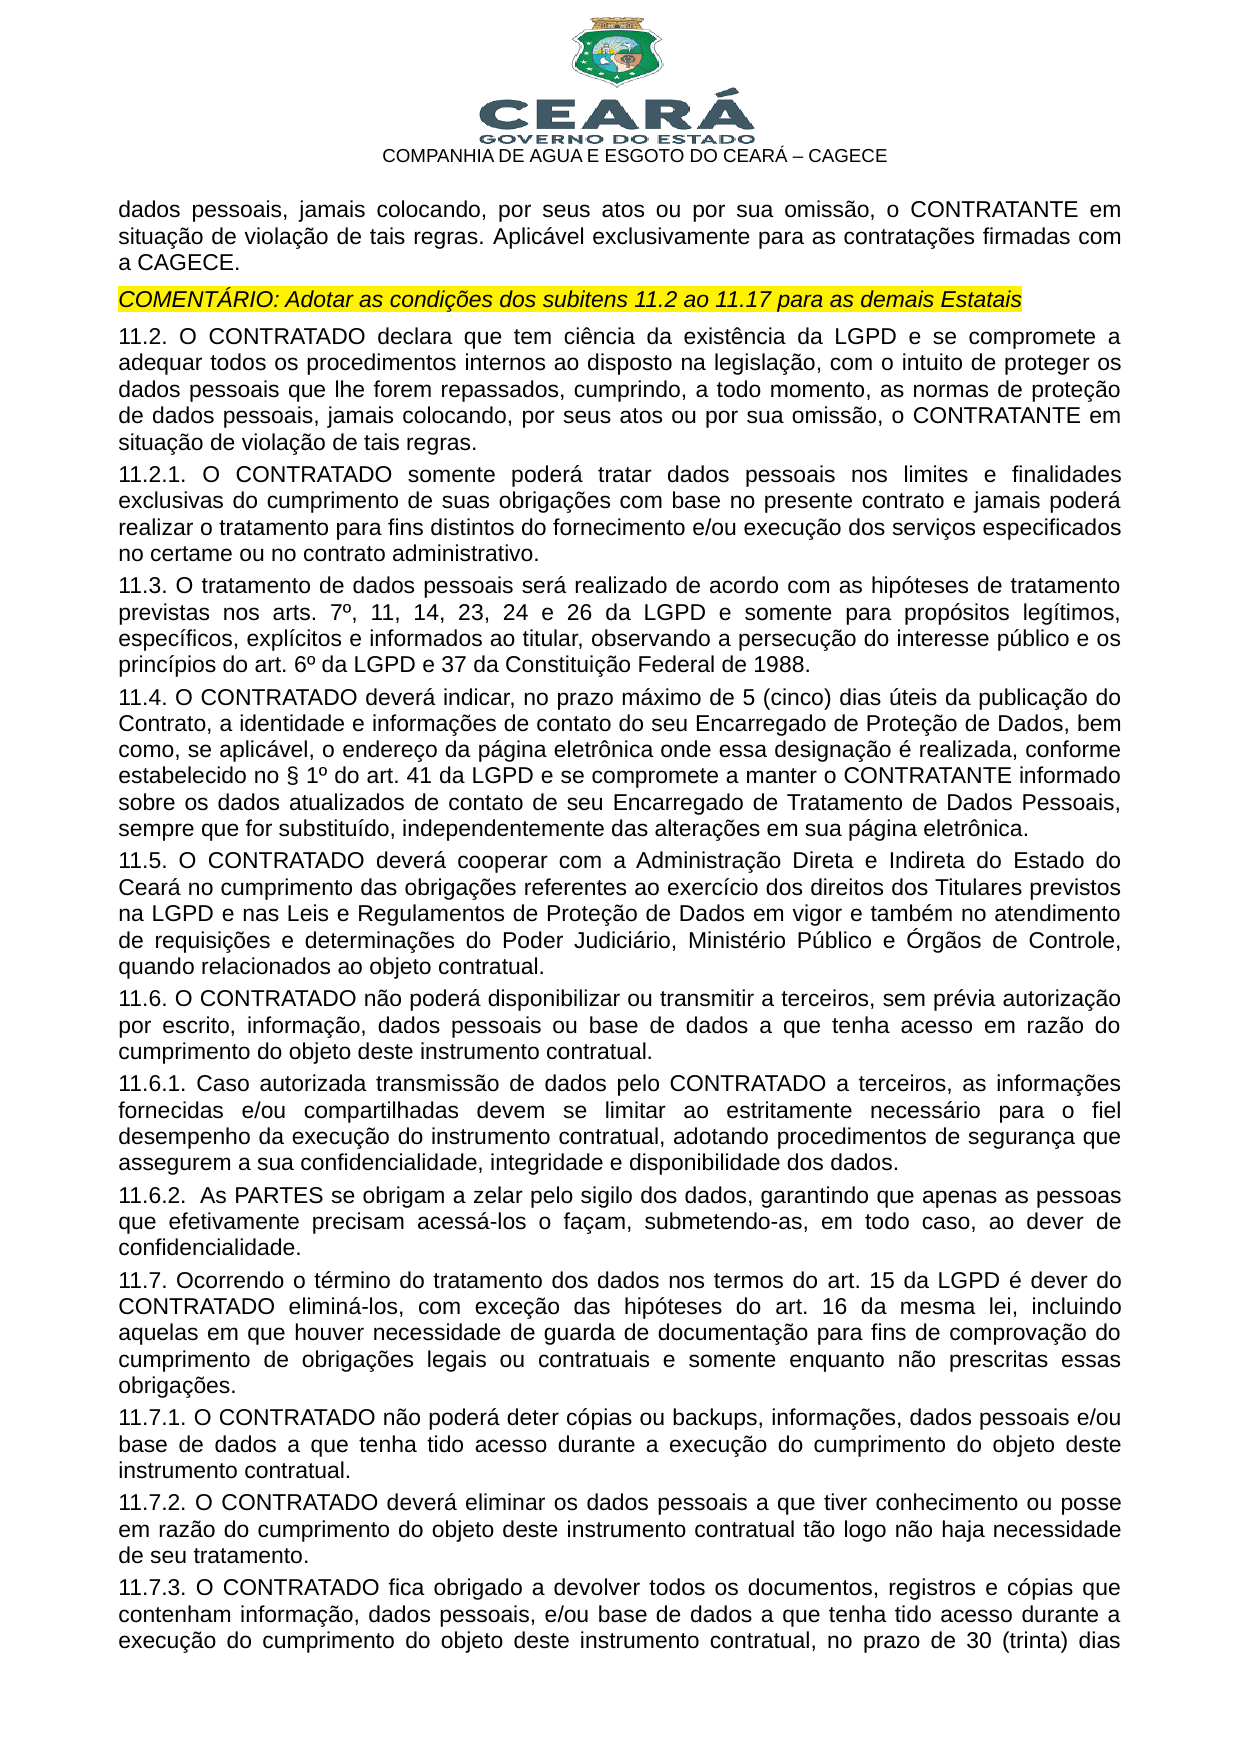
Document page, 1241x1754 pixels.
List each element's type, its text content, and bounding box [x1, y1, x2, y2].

list 11.4. O CONTRATADO deverá indicar, no prazo máximo de 5 (cinco) dias úteis da publicação do Contrato, a identidade e informações de contato do seu Encarregado de Proteção de Dados, bem como, se aplicável, o endereço da página eletrônica onde essa designação é realizada, conforme estabelecido no § 1º do art. 41 da LGPD e se compromete a manter o CONTRATANTE informado sobre os dados atualizados de contato de seu Encarregado de Tratamento de Dados Pessoais, sempre que for substituído, independentemente das alterações em sua página eletrônica. [118, 683, 1122, 842]
list COMENTÁRIO: Adotar as condições dos subitens 11.2 ao 11.17 para as demais Estatais [118, 286, 1122, 312]
list 11.7.1. O CONTRATADO não poderá deter cópias ou backups, informações, dados pessoais e/ou base de dados a que tenha tido acesso durante a execução do cumprimento do objeto deste instrumento contratual. [118, 1404, 1122, 1483]
list 11.7.3. O CONTRATADO fica obrigado a devolver todos os documentos, registros e cópias que contenham informação, dados pessoais, e/ou base de dados a que tenha tido acesso durante a execução do cumprimento do objeto deste instrumento contratual, no prazo de 30 (trinta) dias [118, 1574, 1122, 1653]
list 11.7. Ocorrendo o término do tratamento dos dados nos termos do art. 15 da LGPD é dever do CONTRATADO eliminá-los, com exceção das hipóteses do art. 16 da mesma lei, incluindo aquelas em que houver necessidade de guarda de documentação para fins de comprovação do cumprimento de obrigações legais ou contratuais e somente enquanto não prescritas essas obrigações. [118, 1267, 1122, 1398]
picture [453, 12, 782, 148]
list dados pessoais, jamais colocando, por seus atos ou por sua omissão, o CONTRATANTE em situação de violação de tais regras. Aplicável exclusivamente para as contratações firmadas com a CAGECE. [118, 196, 1122, 275]
list 11.7.2. O CONTRATADO deverá eliminar os dados pessoais a que tiver conhecimento ou posse em razão do cumprimento do objeto deste instrumento contratual tão logo não haja necessidade de seu tratamento. [118, 1489, 1122, 1568]
list 11.2. O CONTRATADO declara que tem ciência da existência da LGPD e se compromete a adequar todos os procedimentos internos ao disposto na legislação, com o intuito de proteger os dados pessoais que lhe forem repassados, cumprindo, a todo momento, as normas de proteção de dados pessoais, jamais colocando, por seus atos ou por sua omissão, o CONTRATANTE em situação de violação de tais regras. [118, 323, 1122, 455]
list 11.6.2. As PARTES se obrigam a zelar pelo sigilo dos dados, garantindo que apenas as pessoas que efetivamente precisam acessá-los o façam, submetendo-as, em todo caso, ao dever de confidencialidade. [118, 1182, 1122, 1261]
list 11.6.1. Caso autorizada transmissão de dados pelo CONTRATADO a terceiros, as informações fornecidas e/ou compartilhadas devem se limitar ao estritamente necessário para o fiel desempenho da execução do instrumento contratual, adotando procedimentos de segurança que assegurem a sua confidencialidade, integridade e disponibilidade dos dados. [118, 1070, 1122, 1176]
list 11.3. O tratamento de dados pessoais será realizado de acordo com as hipóteses de tratamento previstas nos arts. 7º, 11, 14, 23, 24 e 26 da LGPD e somente para propósitos legítimos, específicos, explícitos e informados ao titular, observando a persecução do interesse público e os princípios do art. 6º da LGPD e 37 da Constituição Federal de 1988. [118, 572, 1122, 677]
list 11.5. O CONTRATADO deverá cooperar com a Administração Direta e Indireta do Estado do Ceará no cumprimento das obrigações referentes ao exercício dos direitos dos Titulares previstos na LGPD e nas Leis e Regulamentos de Proteção de Dados em vigor e também no atendimento de requisições e determinações do Poder Judiciário, Ministério Público e Órgãos de Controle, quando relacionados ao objeto contratual. [118, 847, 1122, 979]
list 11.6. O CONTRATADO não poderá disponibilizar ou transmitir a terceiros, sem prévia autorização por escrito, informação, dados pessoais ou base de dados a que tenha acesso em razão do cumprimento do objeto deste instrumento contratual. [118, 985, 1122, 1064]
list 11.2.1. O CONTRATADO somente poderá tratar dados pessoais nos limites e finalidades exclusivas do cumprimento de suas obrigações com base no presente contrato e jamais poderá realizar o tratamento para fins distintos do fornecimento e/ou execução dos serviços especificados no certame ou no contrato administrativo. [118, 461, 1122, 566]
